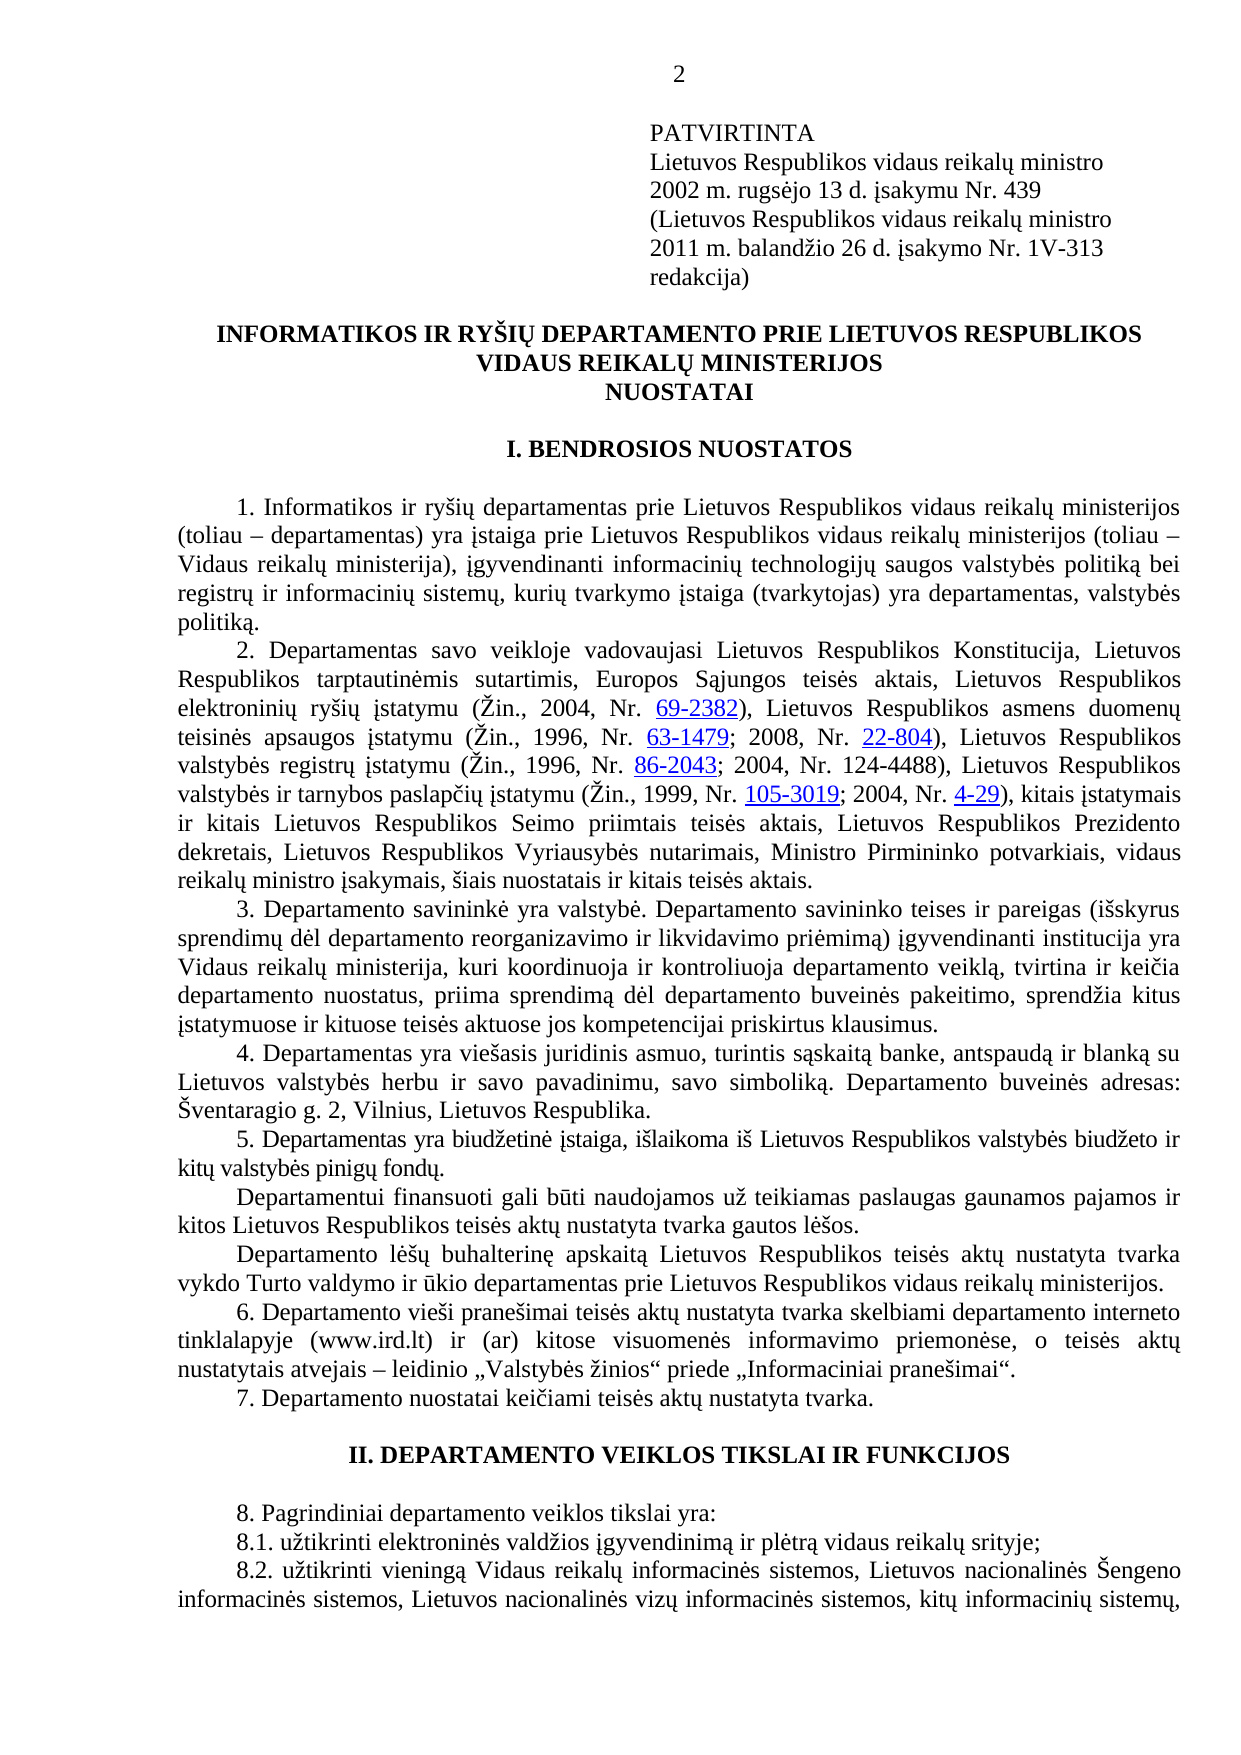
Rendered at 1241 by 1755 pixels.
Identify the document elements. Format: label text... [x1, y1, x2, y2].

text II. DEPARTAMENTO VEIKLOS TIKSLAI IR FUNKCIJOS [177, 1441, 1181, 1469]
text NUOSTATAI [177, 377, 1181, 406]
text (Lietuvos Respublikos vidaus reikalų ministro [649, 204, 1181, 233]
text 8.1. užtikrinti elektroninės valdžios įgyvendinimą ir plėtrą vidaus reikalų srityje; [177, 1527, 1181, 1556]
text 5. Departamentas yra biudžetinė įstaiga, išlaikoma iš Lietuvos Respublikos valstybės biudžeto ir kitų valstybės pinigų fondų. [177, 1124, 1181, 1182]
text 8. Pagrindiniai departamento veiklos tikslai yra: [177, 1498, 1181, 1527]
text 1. Informatikos ir ryšių departamentas prie Lietuvos Respublikos vidaus reikalų ministerijos (toliau – departamentas) yra įstaiga prie Lietuvos Respublikos vidaus reikalų ministerijos (toliau – Vidaus reikalų ministerija), įgyvendinanti informacinių technologijų saugos valstybės politiką bei registrų ir informacinių sistemų, kurių tvarkymo įstaiga (tvarkytojas) yra departamentas, valstybės politiką. [177, 492, 1181, 636]
text INFORMATIKOS IR RYŠIŲ DEPARTAMENTO PRIE LIETUVOS RESPUBLIKOS VIDAUS REIKALŲ MINISTERIJOS [177, 319, 1181, 377]
text Departamento lėšų buhalterinę apskaitą Lietuvos Respublikos teisės aktų nustatyta tvarka vykdo Turto valdymo ir ūkio departamentas prie Lietuvos Respublikos vidaus reikalų ministerijos. [177, 1239, 1181, 1297]
text Lietuvos Respublikos vidaus reikalų ministro [649, 147, 1181, 176]
text 8.2. užtikrinti vieningą Vidaus reikalų informacinės sistemos, Lietuvos nacionalinės Šengeno informacinės sistemos, Lietuvos nacionalinės vizų informacinės sistemos, kitų informacinių sistemų, [177, 1556, 1181, 1613]
text 2. Departamentas savo veikloje vadovaujasi Lietuvos Respublikos Konstitucija, Lietuvos Respublikos tarptautinėmis sutartimis, Europos Sąjungos teisės aktais, Lietuvos Respublikos elektroninių ryšių įstatymu (Žin., 2004, Nr. 69-2382), Lietuvos Respublikos asmens duomenų teisinės apsaugos įstatymu (Žin., 1996, Nr. 63-1479; 2008, Nr. 22-804), Lietuvos Respublikos valstybės registrų įstatymu (Žin., 1996, Nr. 86-2043; 2004, Nr. 124-4488), Lietuvos Respublikos valstybės ir tarnybos paslapčių įstatymu (Žin., 1999, Nr. 105-3019; 2004, Nr. 4-29), kitais įstatymais ir kitais Lietuvos Respublikos Seimo priimtais teisės aktais, Lietuvos Respublikos Prezidento dekretais, Lietuvos Respublikos Vyriausybės nutarimais, Ministro Pirmininko potvarkiais, vidaus reikalų ministro įsakymais, šiais nuostatais ir kitais teisės aktais. [177, 636, 1181, 894]
text 2011 m. balandžio 26 d. įsakymo Nr. 1V-313 redakcija) [649, 233, 1181, 291]
text I. BENDROSIOS NUOSTATOS [177, 434, 1181, 463]
text 2002 m. rugsėjo 13 d. įsakymu Nr. 439 [649, 176, 1181, 204]
text 3. Departamento savininkė yra valstybė. Departamento savininko teises ir pareigas (išskyrus sprendimų dėl departamento reorganizavimo ir likvidavimo priėmimą) įgyvendinanti institucija yra Vidaus reikalų ministerija, kuri koordinuoja ir kontroliuoja departamento veiklą, tvirtina ir keičia departamento nuostatus, priima sprendimą dėl departamento buveinės pakeitimo, sprendžia kitus įstatymuose ir kituose teisės aktuose jos kompetencijai priskirtus klausimus. [177, 894, 1181, 1038]
text 7. Departamento nuostatai keičiami teisės aktų nustatyta tvarka. [177, 1383, 1181, 1412]
text PATVIRTINTA [649, 118, 1181, 147]
text Departamentui finansuoti gali būti naudojamos už teikiamas paslaugas gaunamos pajamos ir kitos Lietuvos Respublikos teisės aktų nustatyta tvarka gautos lėšos. [177, 1182, 1181, 1239]
text 6. Departamento vieši pranešimai teisės aktų nustatyta tvarka skelbiami departamento interneto tinklalapyje (www.ird.lt) ir (ar) kitose visuomenės informavimo priemonėse, o teisės aktų nustatytais atvejais – leidinio „Valstybės žinios“ priede „Informaciniai pranešimai“. [177, 1297, 1181, 1383]
text 4. Departamentas yra viešasis juridinis asmuo, turintis sąskaitą banke, antspaudą ir blanką su Lietuvos valstybės herbu ir savo pavadinimu, savo simboliką. Departamento buveinės adresas: Šventaragio g. 2, Vilnius, Lietuvos Respublika. [177, 1038, 1181, 1124]
